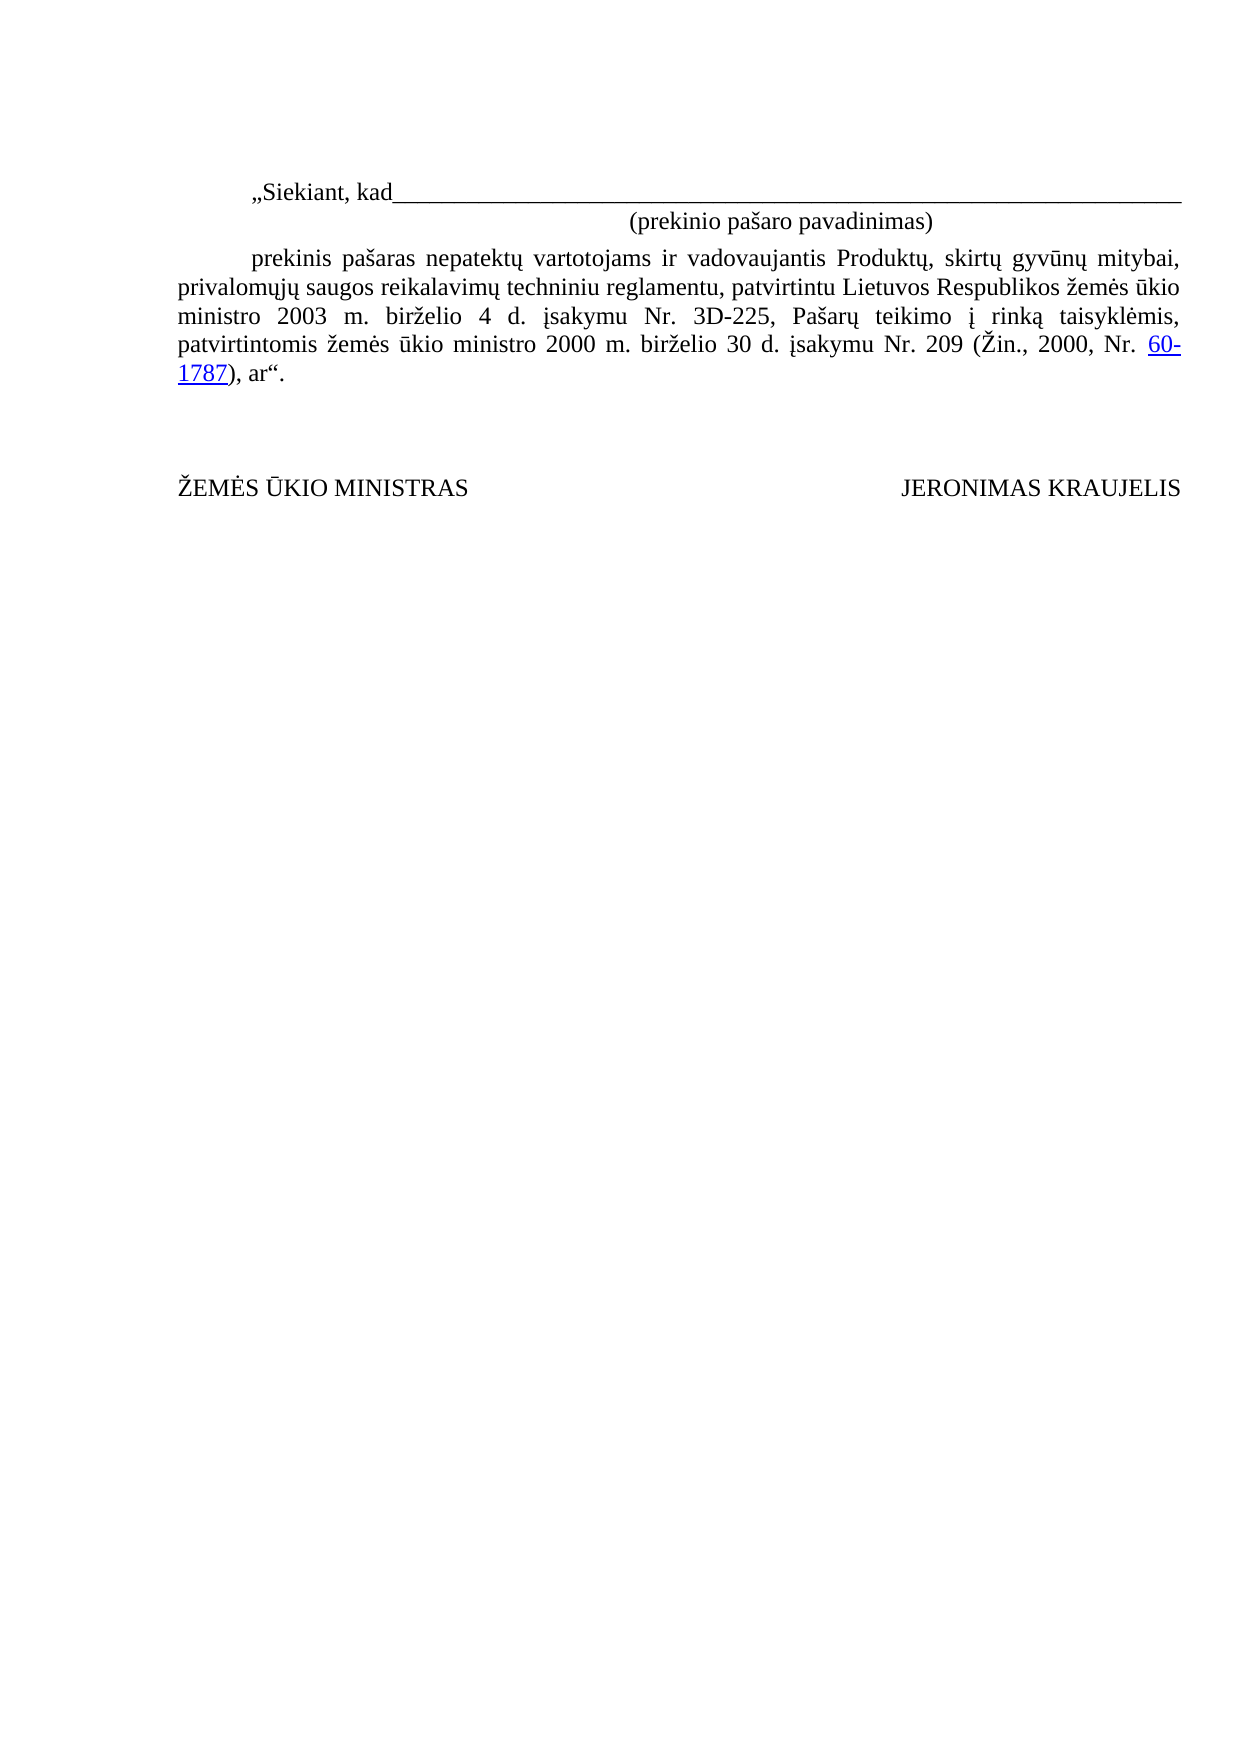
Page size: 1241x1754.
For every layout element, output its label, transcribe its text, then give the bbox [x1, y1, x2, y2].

text „Siekiant, kad [177, 177, 1181, 206]
text prekinis pašaras nepatektų vartotojams ir vadovaujantis Produktų, skirtų gyvūnų mitybai, privalomųjų saugos reikalavimų techniniu reglamentu, patvirtintu Lietuvos Respublikos žemės ūkio ministro 2003 m. birželio 4 d. įsakymu Nr. 3D-225, Pašarų teikimo į rinką taisyklėmis, patvirtintomis žemės ūkio ministro 2000 m. birželio 30 d. įsakymu Nr. 209 (Žin., 2000, Nr. 60-1787), ar“. [177, 243, 1181, 387]
text (prekinio pašaro pavadinimas) [177, 206, 1181, 243]
text ŽEMĖS ŪKIO MINISTRAS JERONIMAS KRAUJELIS [177, 473, 1181, 502]
